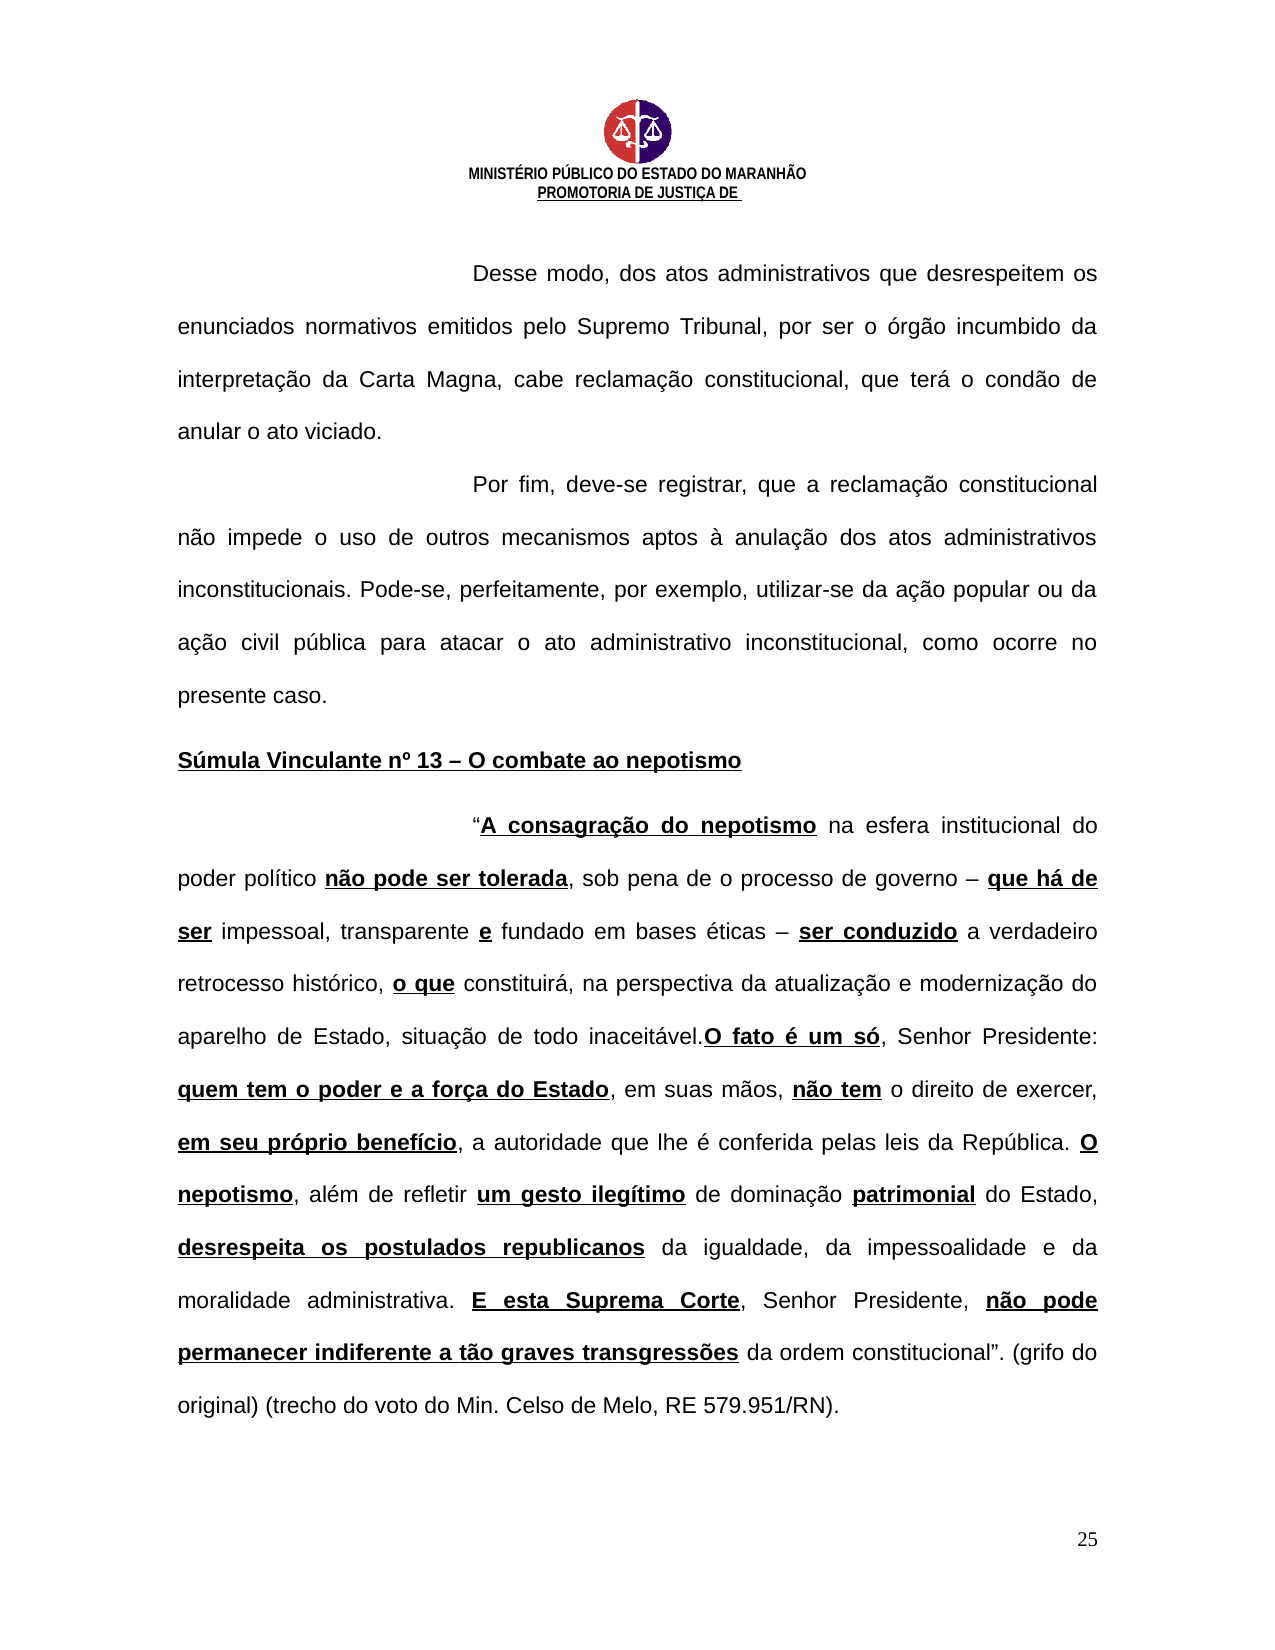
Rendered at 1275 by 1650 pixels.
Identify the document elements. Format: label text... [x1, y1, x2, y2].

text Por fim, deve-se registrar, que a reclamação constitucional não impede o uso de outros mecanismos aptos à anulação dos atos administrativos inconstitucionais. Pode-se, perfeitamente, por exemplo, utilizar-se da ação popular ou da ação civil pública para atacar o ato administrativo inconstitucional, como ocorre no presente caso. [177, 471, 1098, 708]
text Desse modo, dos atos administrativos que desrespeitem os enunciados normativos emitidos pelo Supremo Tribunal, por ser o órgão incumbido da interpretação da Carta Magna, cabe reclamação constitucional, que terá o condão de anular o ato viciado. [177, 260, 1098, 444]
text “A consagração do nepotismo na esfera institucional do poder político não pode ser tolerada, sob pena de o processo de governo – que há de ser impessoal, transparente e fundado em bases éticas – ser conduzido a verdadeiro retrocesso histórico, o que constituirá, na perspectiva da atualização e modernização do aparelho de Estado, situação de todo inaceitável.O fato é um só, Senhor Presidente: quem tem o poder e a força do Estado, em suas mãos, não tem o direito de exercer, em seu próprio benefício, a autoridade que lhe é conferida pelas leis da República. O nepotismo, além de refletir um gesto ilegítimo de dominação patrimonial do Estado, desrespeita os postulados republicanos da igualdade, da impessoalidade e da moralidade administrativa. E esta Suprema Corte, Senhor Presidente, não pode permanecer indiferente a tão graves transgressões da ordem constitucional”. (grifo do original) (trecho do voto do Min. Celso de Melo, RE 579.951/RN). [177, 812, 1098, 1418]
picture [603, 99, 672, 164]
subtitle Súmula Vinculante nº 13 – O combate ao nepotismo [177, 747, 1098, 773]
